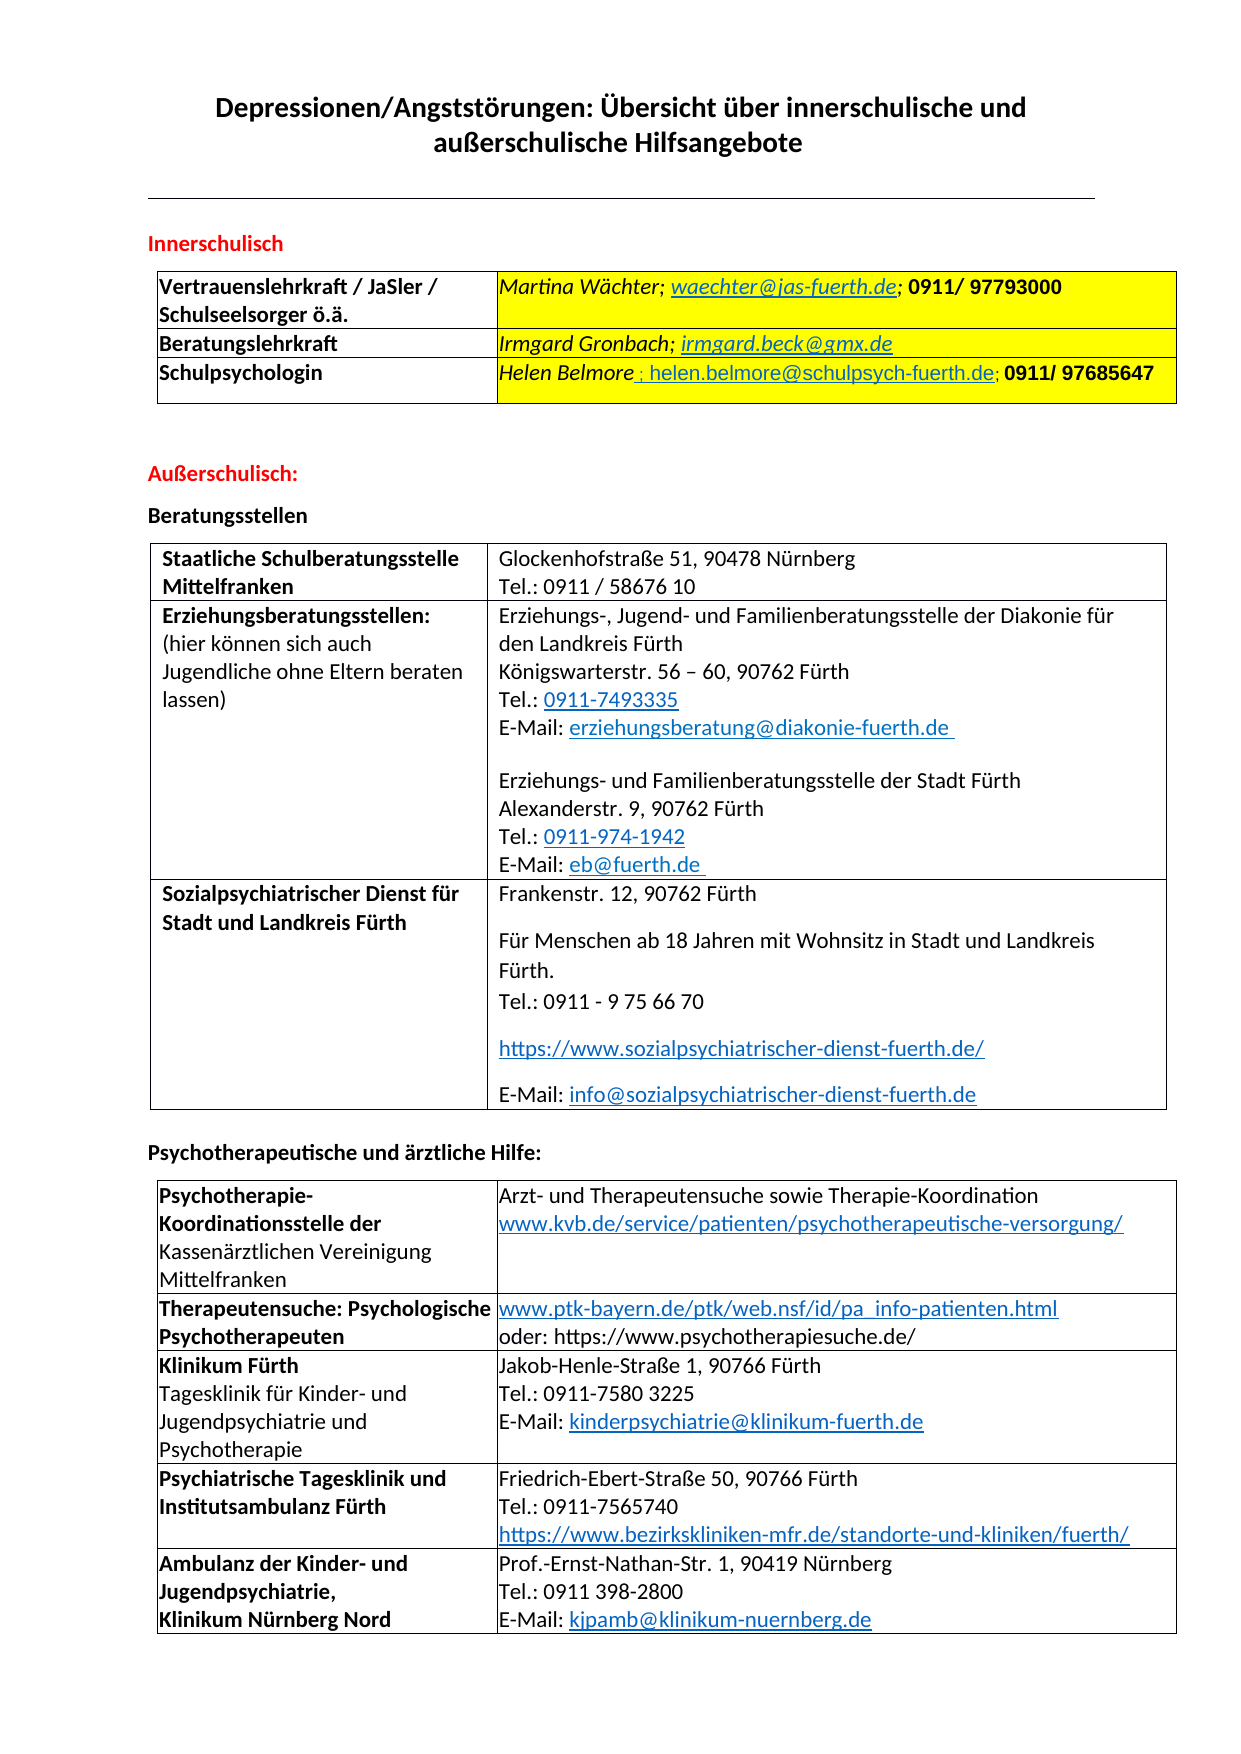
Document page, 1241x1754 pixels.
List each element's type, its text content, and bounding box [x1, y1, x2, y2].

table_cell Prof.-Ernst-Nathan-Str. 1, 90419 Nürnberg Tel.: 0911 398-2800 E-Mail: kjpamb@klinikum-nuernberg.de [498, 1549, 1176, 1633]
text Außerschulisch: [148, 459, 1092, 487]
table_cell Erziehungsberatungsstellen: (hier können sich auch Jugendliche ohne Eltern beraten lassen) [151, 601, 487, 878]
table_header Glockenhofstraße 51, 90478 Nürnberg Tel.: 0911 / 58676 10 [488, 544, 1166, 600]
text Depressionen/Angststörungen: Übersicht über innerschulische und außerschulische Hilfsangebote [148, 89, 1095, 160]
table_cell Jakob-Henle-Straße 1, 90766 Fürth Tel.: 0911-7580 3225 E-Mail: kinderpsychiatrie@klinikum-fuerth.de [498, 1351, 1176, 1463]
table_header Arzt- und Therapeutensuche sowie Therapie-Koordination www.kvb.de/service/patienten/psychotherapeutische-versorgung/ [498, 1181, 1176, 1293]
table_header Martina Wächter; waechter@jas-fuerth.de; 0911/ 97793000 [498, 272, 1176, 328]
table_header Vertrauenslehrkraft / JaSler / Schulseelsorger ö.ä. [158, 272, 497, 328]
table_cell Therapeutensuche: Psychologische Psychotherapeuten [158, 1294, 497, 1350]
text Innerschulisch [148, 229, 1092, 257]
text Beratungsstellen [148, 501, 1092, 529]
table_cell Ambulanz der Kinder- und Jugendpsychiatrie, Klinikum Nürnberg Nord [158, 1549, 497, 1633]
table_cell Friedrich-Ebert-Straße 50, 90766 Fürth Tel.: 0911-7565740 https://www.bezirkskliniken-mfr.de/standorte-und-kliniken/fuerth/ [498, 1464, 1176, 1548]
table_cell Schulpsychologin [158, 358, 497, 403]
table_header Staatliche Schulberatungsstelle Mittelfranken [151, 544, 487, 600]
table_header Psychotherapie-Koordinationsstelle der Kassenärztlichen Vereinigung Mittelfranken [158, 1181, 497, 1293]
table_cell Irmgard Gronbach; irmgard.beck@gmx.de [498, 329, 1176, 357]
table_cell Klinikum Fürth Tagesklinik für Kinder- und Jugendpsychiatrie und Psychotherapie [158, 1351, 497, 1463]
text Psychotherapeutische und ärztliche Hilfe: [148, 1138, 1092, 1166]
table_cell Helen Belmore ; helen.belmore@schulpsych-fuerth.de; 0911/ 97685647 [498, 358, 1176, 403]
table_cell Psychiatrische Tagesklinik und Institutsambulanz Fürth [158, 1464, 497, 1548]
table_cell Sozialpsychiatrischer Dienst für Stadt und Landkreis Fürth [151, 880, 487, 1109]
table_cell Beratungslehrkraft [158, 329, 497, 357]
table_cell Erziehungs-, Jugend- und Familienberatungsstelle der Diakonie für den Landkreis Fürth Königswarterstr. 56 – 60, 90762 Fürth Tel.: 0911-7493335 E-Mail: erziehungsberatung@diakonie-fuerth.de Erziehungs- und Familienberatungsstelle der Stadt Fürth Alexanderstr. 9, 90762 Fürth Tel.: 0911-974-1942 E-Mail: eb@fuerth.de [488, 601, 1166, 878]
table_cell www.ptk-bayern.de/ptk/web.nsf/id/pa_info-patienten.html oder: https://www.psychotherapiesuche.de/ [498, 1294, 1176, 1350]
table_cell Frankenstr. 12, 90762 Fürth Für Menschen ab 18 Jahren mit Wohnsitz in Stadt und Landkreis Fürth. Tel.: 0911 - 9 75 66 70 https://www.sozialpsychiatrischer-dienst-fuerth.de/ E-Mail: info@sozialpsychiatrischer-dienst-fuerth.de [488, 880, 1166, 1109]
